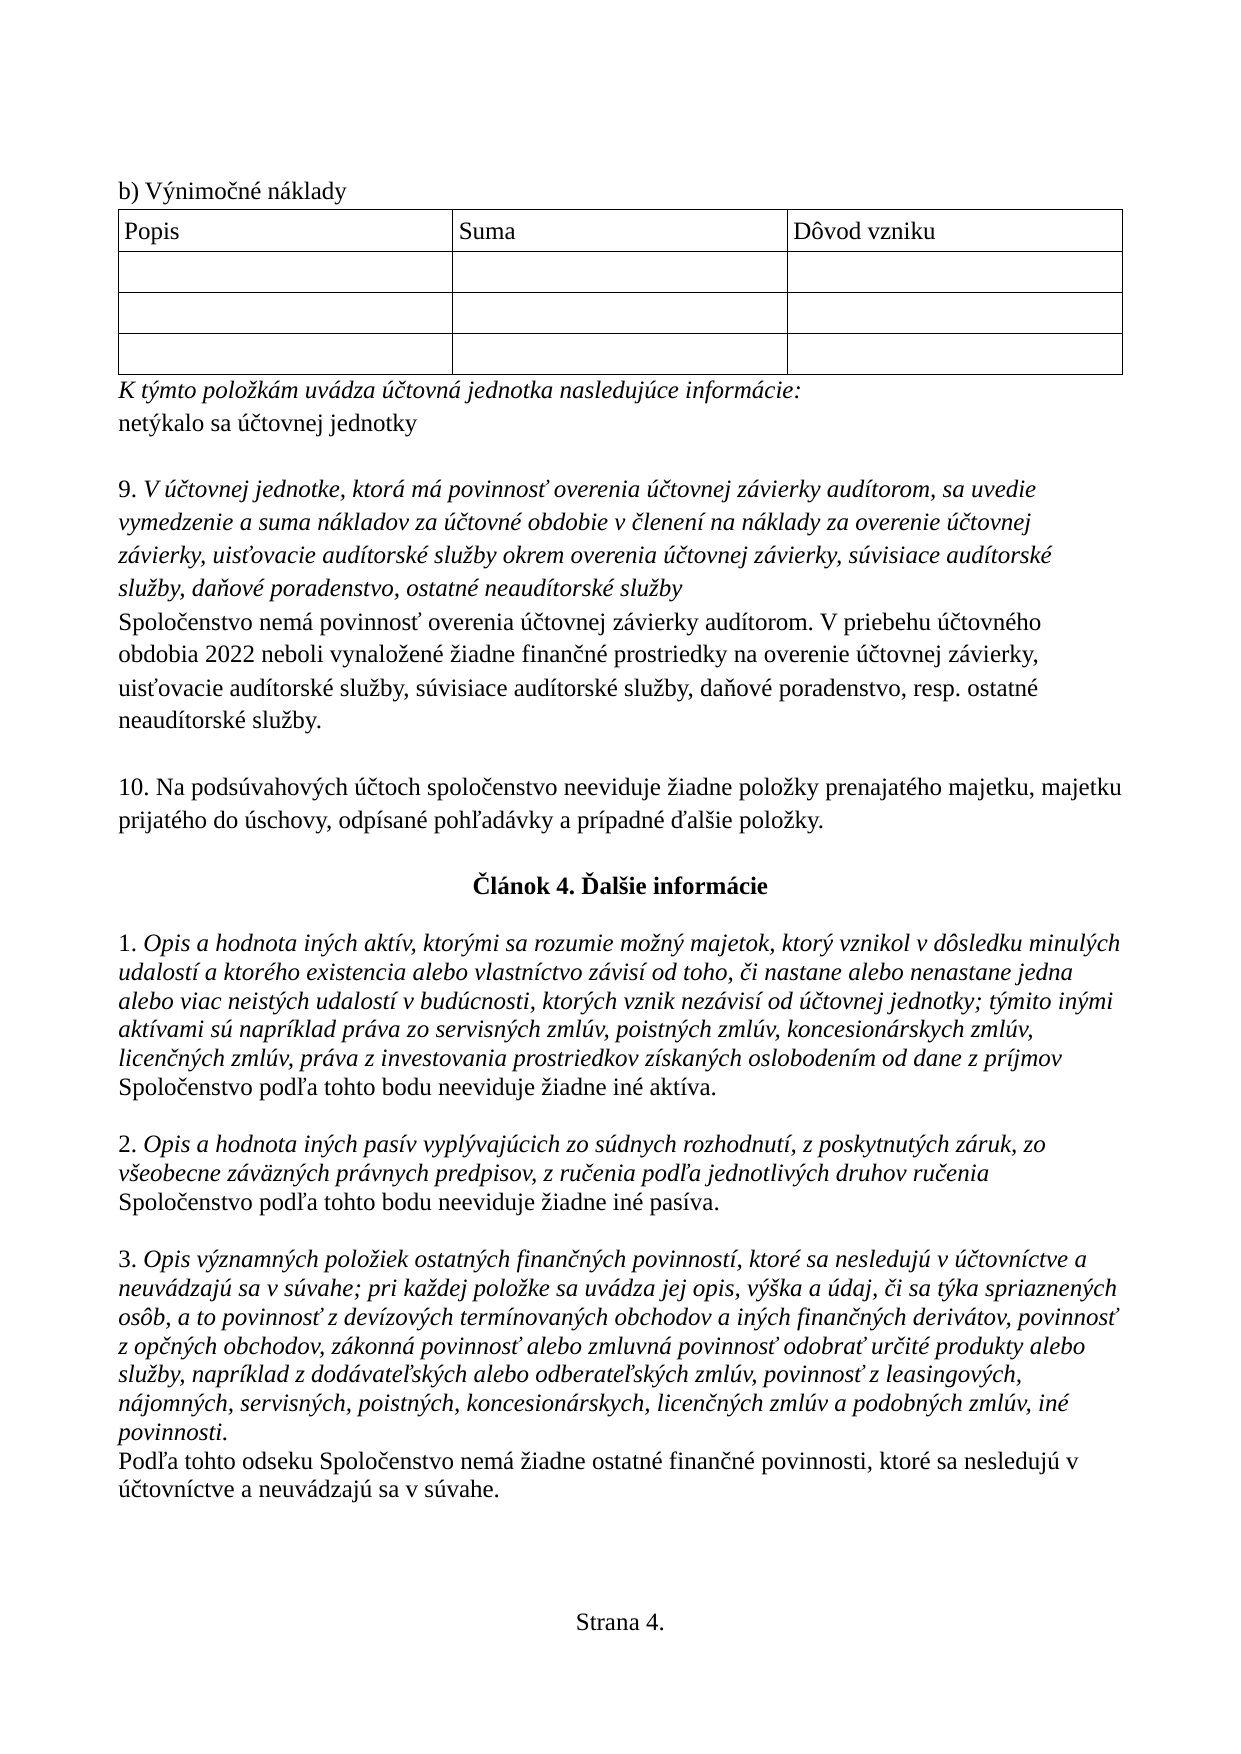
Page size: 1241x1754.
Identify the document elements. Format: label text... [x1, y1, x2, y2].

table_cell [119, 334, 452, 374]
table_header Suma [453, 210, 787, 251]
table_cell [119, 293, 452, 333]
text Článok 4. Ďalšie informácie [118, 871, 1122, 899]
table_cell [788, 252, 1122, 292]
table_header Popis [119, 210, 452, 251]
text b) Výnimočné náklady [118, 176, 1122, 205]
table_cell [788, 293, 1122, 333]
table_cell [788, 334, 1122, 374]
text Podľa tohto odseku Spoločenstvo nemá žiadne ostatné finančné povinnosti, ktoré sa nesledujú v účtovníctve a neuvádzajú sa v súvahe. [118, 1446, 1122, 1503]
text 2. Opis a hodnota iných pasív vyplývajúcich zo súdnych rozhodnutí, z poskytnutých záruk, zo všeobecne záväzných právnych predpisov, z ručenia podľa jednotlivých druhov ručenia [118, 1129, 1122, 1187]
text 10. Na podsúvahových účtoch spoločenstvo neeviduje žiadne položky prenajatého majetku, majetku prijatého do úschovy, odpísané pohľadávky a prípadné ďalšie položky. [118, 772, 1122, 833]
text Spoločenstvo podľa tohto bodu neeviduje žiadne iné pasíva. [118, 1187, 1122, 1216]
text K týmto položkám uvádza účtovná jednotka nasledujúce informácie: [118, 375, 1122, 404]
table_cell [453, 334, 787, 374]
table_cell [119, 252, 452, 292]
text netýkalo sa účtovnej jednotky [118, 408, 1122, 437]
table_cell [453, 252, 787, 292]
text Spoločenstvo podľa tohto bodu neeviduje žiadne iné aktíva. [118, 1072, 1122, 1101]
table_cell [453, 293, 787, 333]
text Spoločenstvo nemá povinnosť overenia účtovnej závierky audítorom. V priebehu účtovného obdobia 2022 neboli vynaložené žiadne finančné prostriedky na overenie účtovnej závierky, uisťovacie audítorské služby, súvisiace audítorské služby, daňové poradenstvo, resp. ostatné neaudítorské služby. [118, 607, 1122, 734]
text 1. Opis a hodnota iných aktív, ktorými sa rozumie možný majetok, ktorý vznikol v dôsledku minulých udalostí a ktorého existencia alebo vlastníctvo závisí od toho, či nastane alebo nenastane jedna alebo viac neistých udalostí v budúcnosti, ktorých vznik nezávisí od účtovnej jednotky; týmito inými aktívami sú napríklad práva zo servisných zmlúv, poistných zmlúv, koncesionárskych zmlúv, licenčných zmlúv, práva z investovania prostriedkov získaných oslobodením od dane z príjmov [118, 928, 1122, 1072]
text 3. Opis významných položiek ostatných finančných povinností, ktoré sa nesledujú v účtovníctve a neuvádzajú sa v súvahe; pri každej položke sa uvádza jej opis, výška a údaj, či sa týka spriaznených osôb, a to povinnosť z devízových termínovaných obchodov a iných finančných derivátov, povinnosť z opčných obchodov, zákonná povinnosť alebo zmluvná povinnosť odobrať určité produkty alebo služby, napríklad z dodávateľských alebo odberateľských zmlúv, povinnosť z leasingových, nájomných, servisných, poistných, koncesionárskych, licenčných zmlúv a podobných zmlúv, iné povinnosti. [118, 1244, 1122, 1446]
table_header Dôvod vzniku [788, 210, 1122, 251]
text 9. V účtovnej jednotke, ktorá má povinnosť overenia účtovnej závierky audítorom, sa uvedie vymedzenie a suma nákladov za účtovné obdobie v členení na náklady za overenie účtovnej závierky, uisťovacie audítorské služby okrem overenia účtovnej závierky, súvisiace audítorské služby, daňové poradenstvo, ostatné neaudítorské služby [118, 474, 1122, 602]
